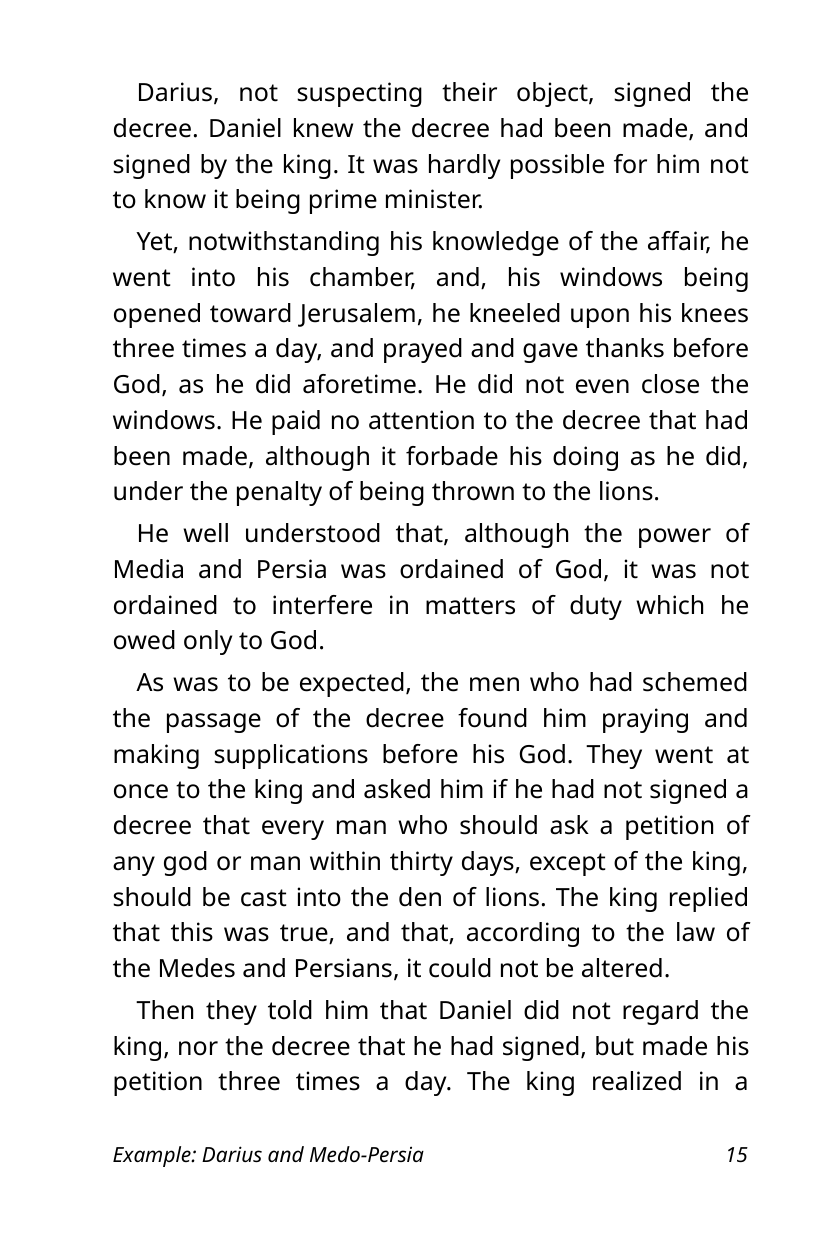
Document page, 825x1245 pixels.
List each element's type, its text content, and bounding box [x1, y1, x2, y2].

text As was to be expected, the men who had schemed the passage of the decree found him praying and making supplications before his God. They went at once to the king and asked him if he had not signed a decree that every man who should ask a petition of any god or man within thirty days, except of the king, should be cast into the den of lions. The king replied that this was true, and that, according to the law of the Medes and Persians, it could not be altered. [112, 665, 750, 985]
text Yet, notwithstanding his knowledge of the affair, he went into his chamber, and, his windows being opened toward Jerusalem, he kneeled upon his knees three times a day, and prayed and gave thanks before God, as he did aforetime. He did not even close the windows. He paid no attention to the decree that had been made, although it forbade his doing as he did, under the penalty of being thrown to the lions. [112, 224, 750, 508]
text Then they told him that Daniel did not regard the king, nor the decree that he had signed, but made his petition three times a day. The king realized in a [112, 992, 750, 1098]
text Darius, not suspecting their object, signed the decree. Daniel knew the decree had been made, and signed by the king. It was hardly possible for him not to know it being prime minister. [112, 75, 750, 216]
text He well understood that, although the power of Media and Persia was ordained of God, it was not ordained to interfere in matters of duty which he owed only to God. [112, 516, 750, 657]
